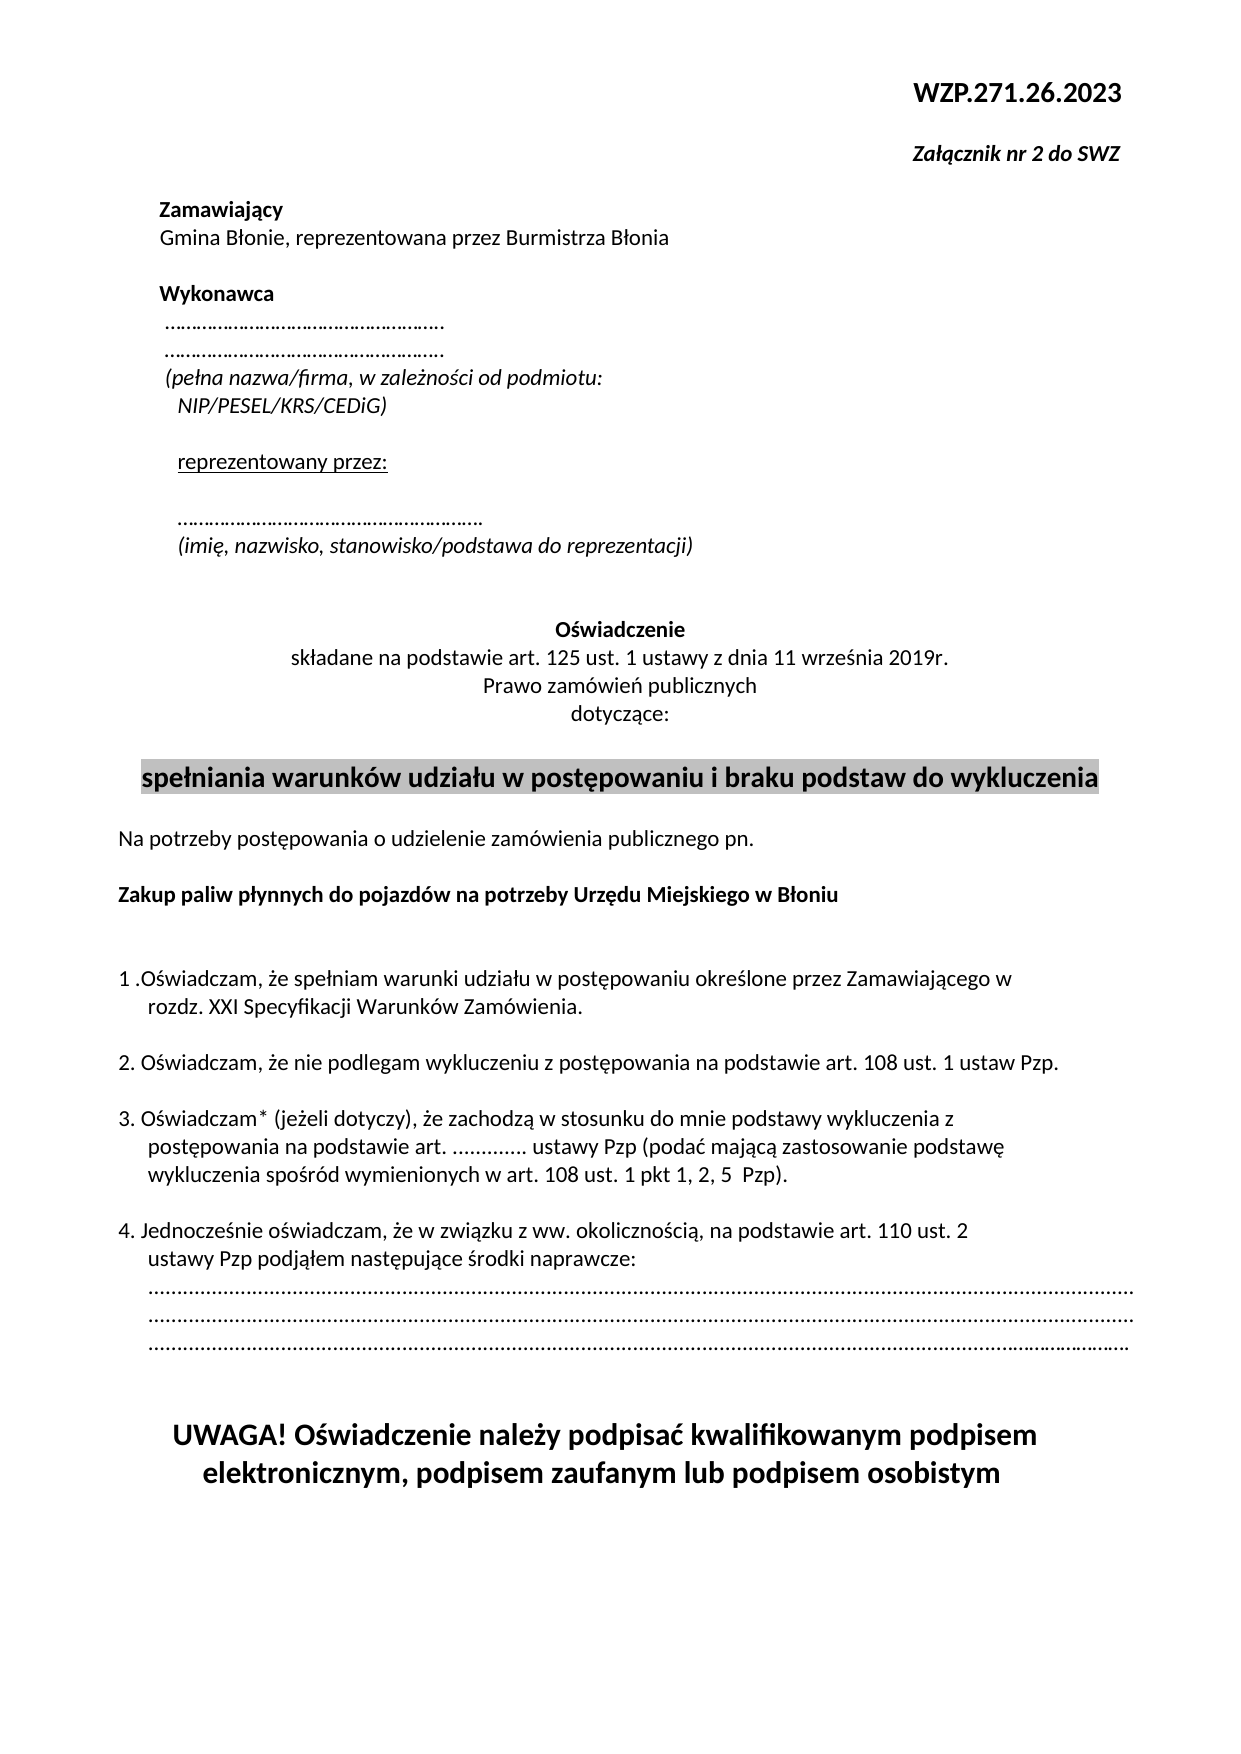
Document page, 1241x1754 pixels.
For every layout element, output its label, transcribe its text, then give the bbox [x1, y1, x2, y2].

text 1 .Oświadczam, że spełniam warunki udziału w postępowaniu określone przez Zamawiającego w [118, 964, 1122, 992]
text (pełna nazwa/firma, w zależności od podmiotu: [118, 363, 1122, 391]
text Prawo zamówień publicznych [118, 672, 1122, 699]
text …………………………………………….. [118, 307, 1122, 335]
text ustawy Pzp podjąłem następujące środki naprawcze: [148, 1244, 1122, 1272]
text spełniania warunków udziału w postępowaniu i braku podstaw do wykluczenia [118, 759, 1122, 794]
text 2. Oświadczam, że nie podlegam wykluczeniu z postępowania na podstawie art. 108 ust. 1 ustaw Pzp. [118, 1048, 1152, 1076]
text Zamawiający [118, 195, 1122, 223]
text reprezentowany przez: [177, 447, 1122, 475]
text Zakup paliw płynnych do pojazdów na potrzeby Urzędu Miejskiego w Błoniu [118, 880, 1122, 908]
text wykluczenia spośród wymienionych w art. 108 ust. 1 pkt 1, 2, 5 Pzp). [148, 1160, 1122, 1188]
text Wykonawca [118, 279, 1122, 307]
text …………………………………………………. [177, 503, 1122, 531]
text UWAGA! Oświadczenie należy podpisać kwalifikowanym podpisem elektronicznym, podpisem zaufanym lub podpisem osobistym [118, 1415, 1093, 1492]
text Załącznik nr 2 do SWZ [118, 138, 1122, 167]
text ............................................................................................................................................................................................................................................................................................................................................................................................................................................................................................................…………………. [148, 1272, 1137, 1356]
text rozdz. XXI Specyfikacji Warunków Zamówienia. [148, 992, 1122, 1020]
text …………………………………………….. [118, 335, 1122, 363]
text Na potrzeby postępowania o udzielenie zamówienia publicznego pn. [118, 824, 1122, 852]
text postępowania na podstawie art. ............. ustawy Pzp (podać mającą zastosowanie podstawę [148, 1132, 1107, 1160]
text dotyczące: [118, 699, 1122, 728]
text (imię, nazwisko, stanowisko/podstawa do reprezentacji) [177, 531, 1122, 559]
text składane na podstawie art. 125 ust. 1 ustawy z dnia 11 września 2019r. [118, 643, 1122, 672]
text 3. Oświadczam* (jeżeli dotyczy), że zachodzą w stosunku do mnie podstawy wykluczenia z [118, 1104, 1122, 1132]
text NIP/PESEL/KRS/CEDiG) [177, 391, 1122, 419]
text Gmina Błonie, reprezentowana przez Burmistrza Błonia [118, 223, 1122, 251]
text 4. Jednocześnie oświadczam, że w związku z ww. okolicznością, na podstawie art. 110 ust. 2 [118, 1216, 1122, 1244]
text Oświadczenie [118, 616, 1122, 643]
